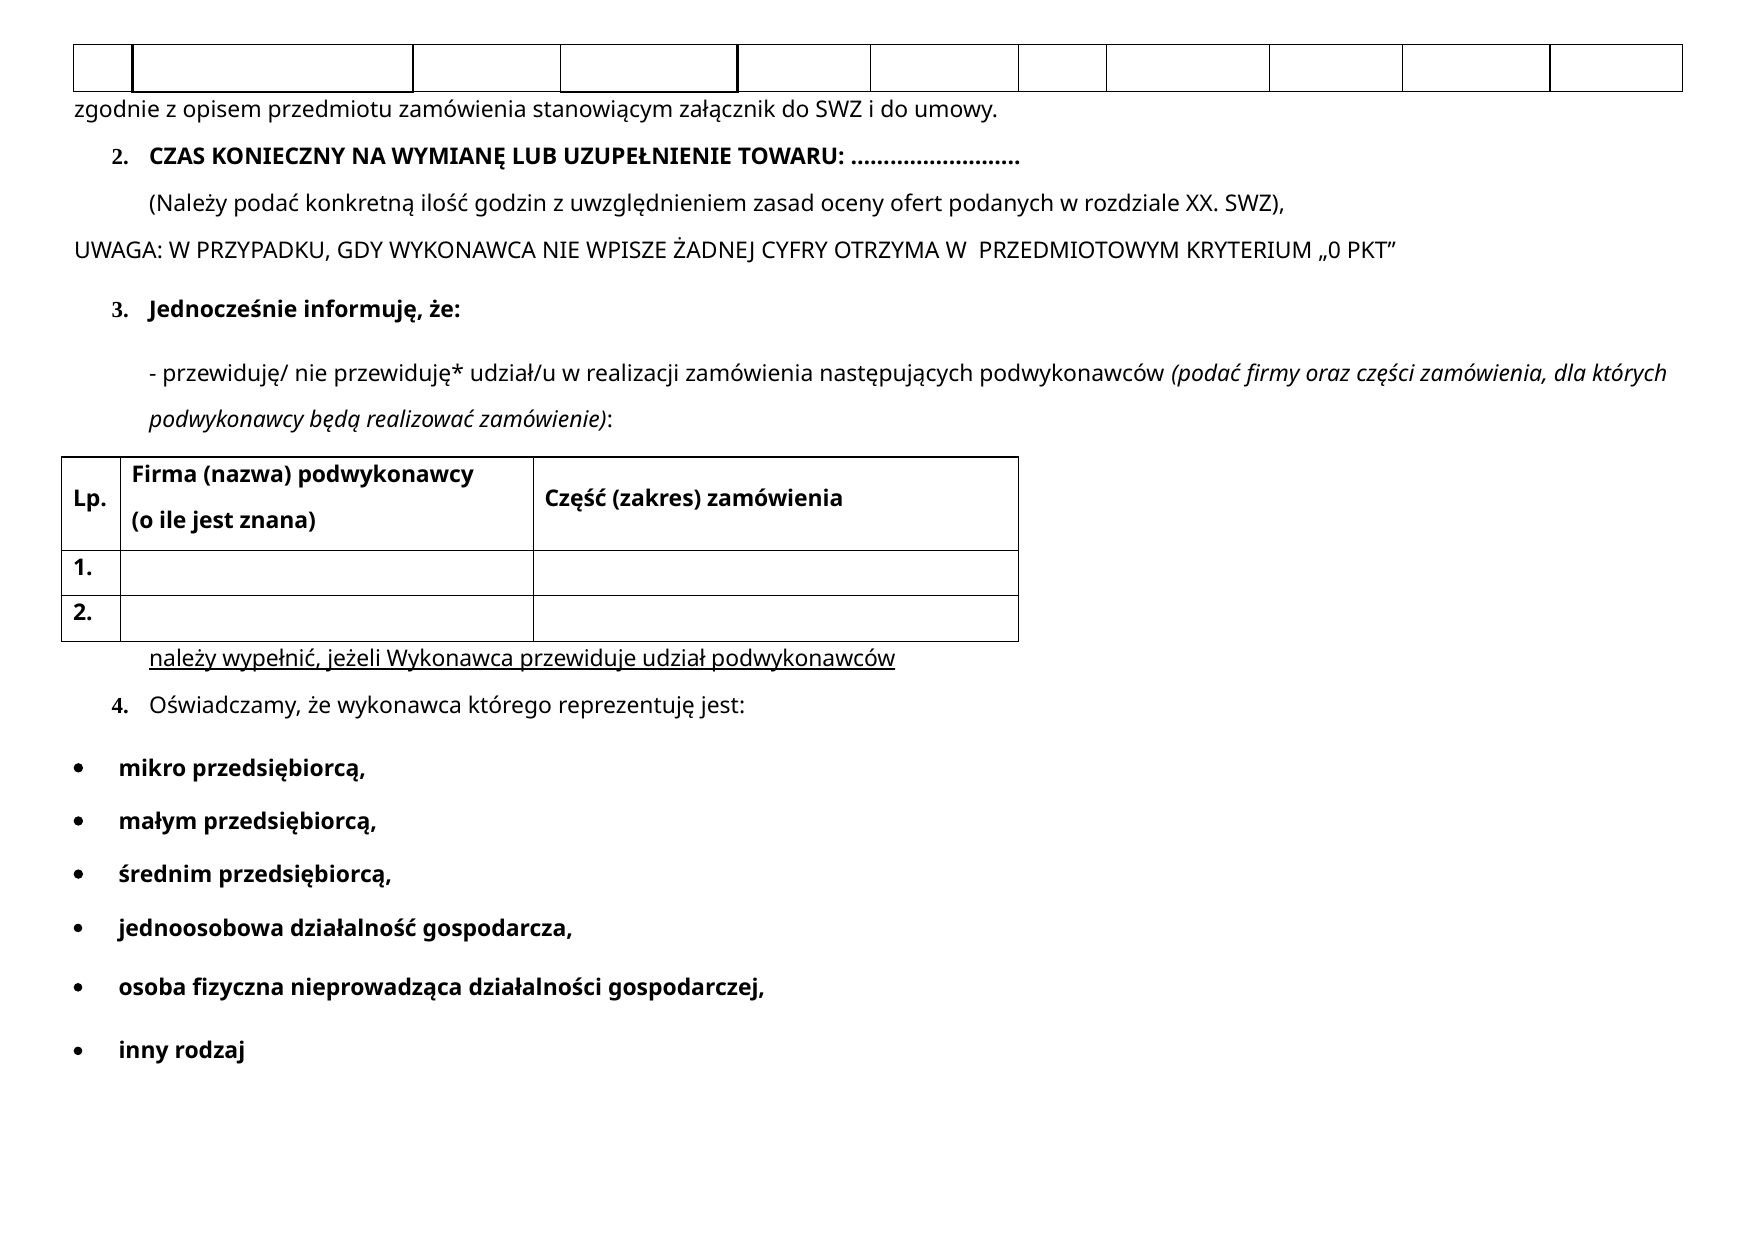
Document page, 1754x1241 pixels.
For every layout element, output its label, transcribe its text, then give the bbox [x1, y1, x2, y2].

table_cell [871, 45, 1018, 91]
table_cell [739, 45, 870, 91]
table_cell [1107, 45, 1269, 91]
table_cell [1551, 45, 1682, 91]
table_header Część (zakres) zamówienia [534, 458, 1018, 550]
table_cell [534, 596, 1018, 641]
table_cell [1270, 45, 1402, 91]
list CZAS KONIECZNY NA WYMIANĘ LUB UZUPEŁNIENIE TOWARU: …………………….. [111, 140, 1695, 171]
list Oświadczamy, że wykonawca którego reprezentuję jest: [111, 689, 1695, 720]
table_cell [561, 45, 736, 91]
list jednoosobowa działalność gospodarcza, [74, 912, 1695, 943]
list mikro przedsiębiorcą, [74, 752, 1695, 783]
text UWAGA: W PRZYPADKU, GDY WYKONAWCA NIE WPISZE ŻADNEJ CYFRY OTRZYMA W PRZEDMIOTOWYM KRYTERIUM „0 PKT” [74, 233, 1695, 265]
list inny rodzaj [74, 1034, 1695, 1066]
text zgodnie z opisem przedmiotu zamówienia stanowiącym załącznik do SWZ i do umowy. [74, 93, 1695, 124]
list Jednocześnie informuję, że: [111, 293, 1695, 324]
list małym przedsiębiorcą, [74, 805, 1695, 837]
table_cell [121, 596, 533, 641]
table_cell [121, 551, 533, 595]
table_cell [1403, 45, 1549, 91]
table_cell [74, 45, 131, 91]
list należy wypełnić, jeżeli Wykonawca przewiduje udział podwykonawców [149, 642, 1695, 673]
table_header Firma (nazwa) podwykonawcy (o ile jest znana) [121, 458, 533, 550]
table_cell [414, 45, 560, 91]
table_cell 2. [62, 596, 120, 641]
list - przewiduję/ nie przewiduję* udział/u w realizacji zamówienia następujących podwykonawców (podać firmy oraz części zamówienia, dla których podwykonawcy będą realizować zamówienie): [149, 356, 1695, 434]
table_header Lp. [62, 458, 120, 550]
table_cell [1019, 45, 1106, 91]
list (Należy podać konkretną ilość godzin z uwzględnieniem zasad oceny ofert podanych w rozdziale XX. SWZ), [149, 187, 1695, 218]
table_cell [134, 45, 412, 91]
table_cell [534, 551, 1018, 595]
table_cell 1. [62, 551, 120, 595]
list osoba fizyczna nieprowadząca działalności gospodarczej, [74, 971, 1695, 1002]
list średnim przedsiębiorcą, [74, 858, 1695, 890]
